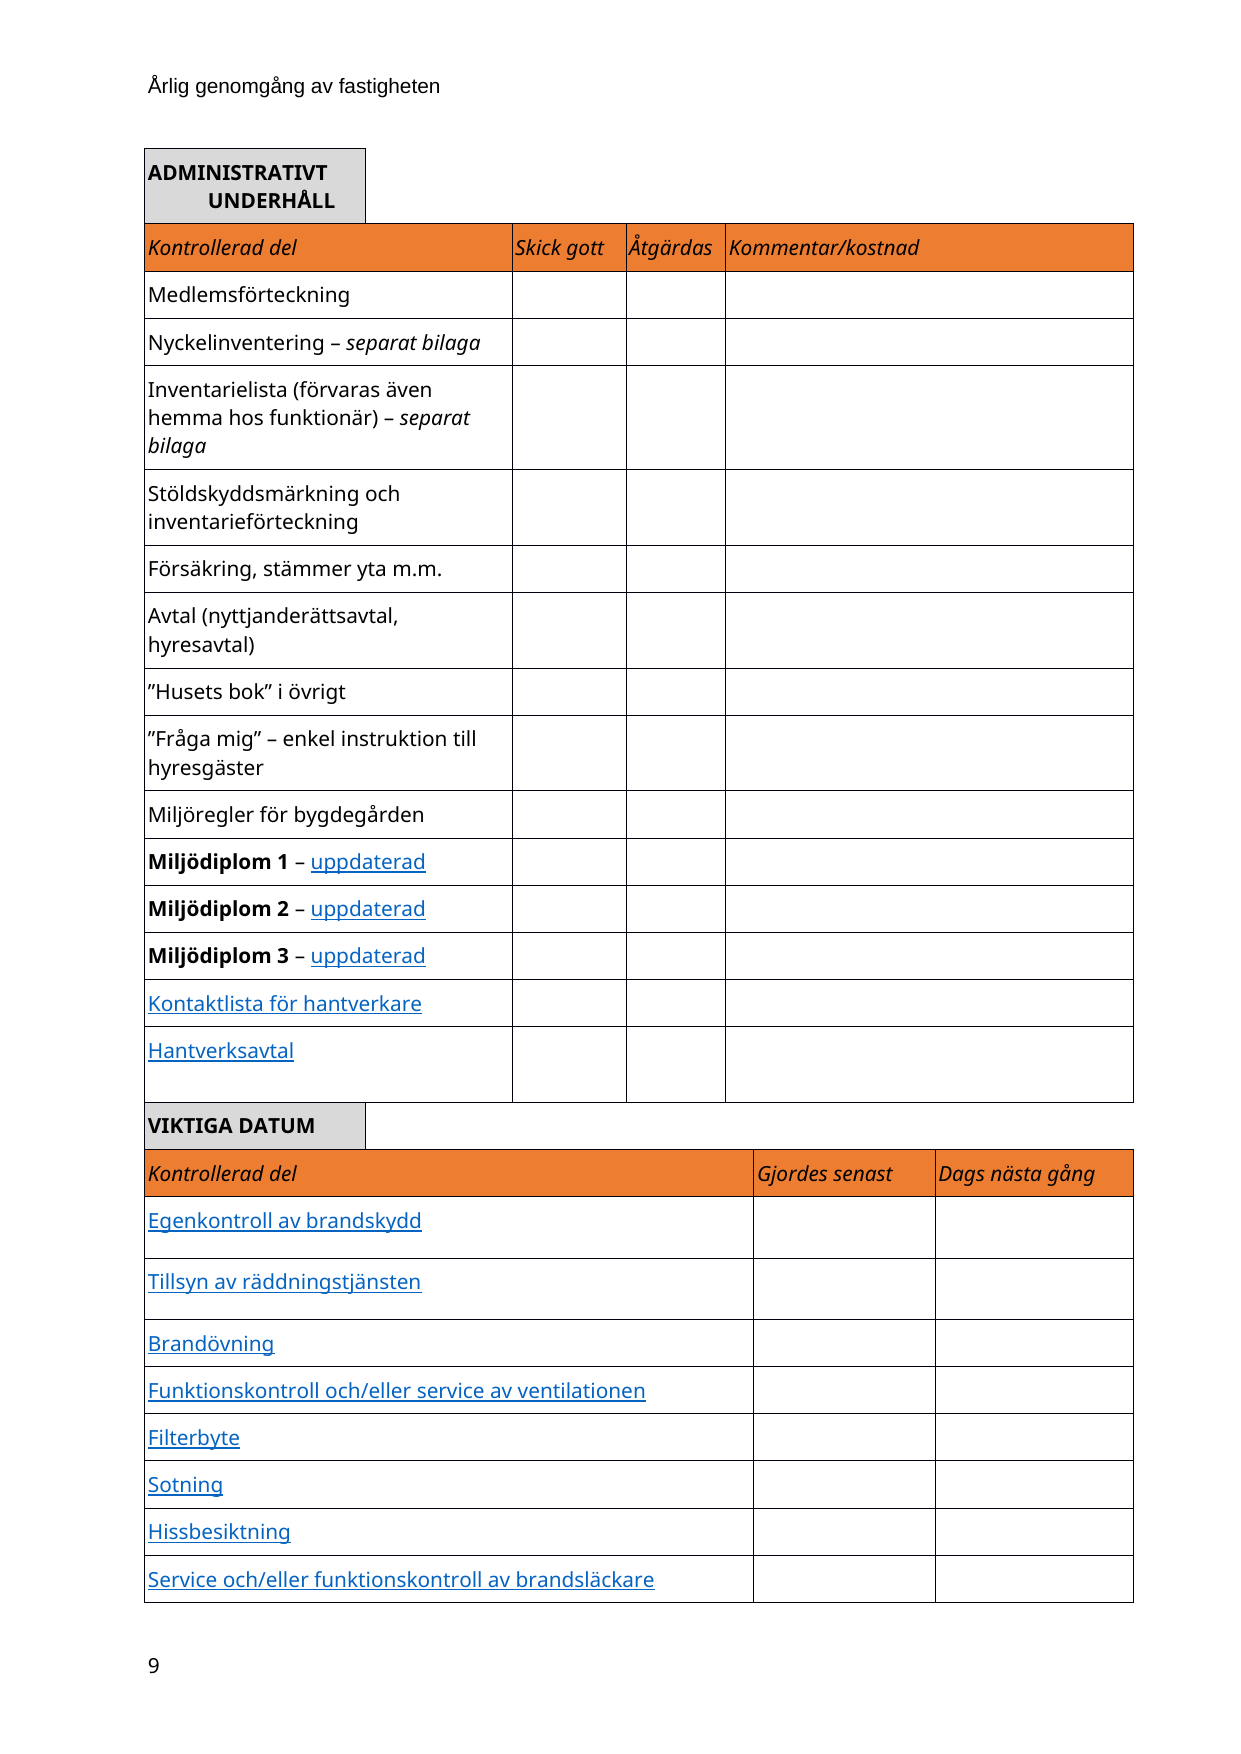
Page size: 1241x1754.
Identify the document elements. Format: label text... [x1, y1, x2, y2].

table_cell [627, 716, 725, 790]
table_cell Miljödiplom 2 – uppdaterad [145, 886, 512, 932]
table_cell [627, 546, 725, 592]
table_cell [627, 933, 725, 979]
table_cell Dags nästa gång [936, 1150, 1133, 1196]
table_cell [513, 886, 626, 932]
table_cell Kontaktlista för hantverkare [145, 980, 512, 1026]
table_cell Service och/eller funktionskontroll av brandsläckare [145, 1556, 753, 1602]
table_cell Inventarielista (förvaras även hemma hos funktionär) – separat bilaga [145, 366, 512, 469]
table_cell [726, 1027, 1133, 1102]
table_cell ”Fråga mig” – enkel instruktion till hyresgäster [145, 716, 512, 790]
table_cell Sotning [145, 1461, 753, 1508]
table_cell ”Husets bok” i övrigt [145, 669, 512, 714]
table_cell [936, 1320, 1133, 1366]
table_cell [726, 669, 1133, 714]
table_cell [726, 716, 1133, 790]
table_cell Kontrollerad del [145, 1150, 753, 1196]
table_cell [627, 791, 725, 837]
table_cell Försäkring, stämmer yta m.m. [145, 546, 512, 592]
table_cell Egenkontroll av brandskydd [145, 1197, 753, 1257]
table_cell Miljödiplom 1 – uppdaterad [145, 839, 512, 884]
table_cell [754, 1197, 935, 1257]
table_cell [936, 1197, 1133, 1257]
table_cell [627, 886, 725, 932]
table_cell [754, 1320, 935, 1366]
table_cell [726, 272, 1133, 318]
table_cell [726, 319, 1133, 365]
table_cell [726, 839, 1133, 884]
table_cell [513, 593, 626, 667]
table_cell Skick gott [513, 224, 626, 271]
table_cell Miljödiplom 3 – uppdaterad [145, 933, 512, 979]
table_cell [513, 272, 626, 318]
table_cell Gjordes senast [754, 1150, 935, 1196]
table_cell Åtgärdas [627, 224, 725, 271]
table_cell Medlemsförteckning [145, 272, 512, 318]
table_header ADMINISTRATIVT UNDERHÅLL [145, 149, 365, 223]
table_cell Nyckelinventering – separat bilaga [145, 319, 512, 365]
table_cell [627, 319, 725, 365]
table_cell [513, 933, 626, 979]
table_cell [754, 1259, 935, 1319]
table_cell [627, 366, 725, 469]
table_cell [513, 716, 626, 790]
table_cell [513, 980, 626, 1026]
table_cell Filterbyte [145, 1414, 753, 1460]
table_cell [726, 593, 1133, 667]
table_cell [726, 366, 1133, 469]
table_cell [936, 1259, 1133, 1319]
table_cell Kommentar/kostnad [726, 224, 1133, 271]
table_cell Hissbesiktning [145, 1509, 753, 1555]
table_cell [513, 546, 626, 592]
table_cell [936, 1461, 1133, 1508]
table_cell Miljöregler för bygdegården [145, 791, 512, 837]
table_cell [513, 366, 626, 469]
table_cell [627, 839, 725, 884]
table_cell Avtal (nyttjanderättsavtal, hyresavtal) [145, 593, 512, 667]
table_cell Brandövning [145, 1320, 753, 1366]
table_cell [754, 1414, 935, 1460]
table_cell [627, 669, 725, 714]
table_cell [513, 319, 626, 365]
table_cell [726, 980, 1133, 1026]
table_cell Hantverksavtal [145, 1027, 512, 1102]
table_cell [936, 1509, 1133, 1555]
table_cell [726, 546, 1133, 592]
table_cell [513, 470, 626, 544]
table_cell [513, 669, 626, 714]
table_cell Stöldskyddsmärkning och inventarieförteckning [145, 470, 512, 544]
table_cell [726, 791, 1133, 837]
table_cell [754, 1556, 935, 1602]
table_cell [726, 886, 1133, 932]
table_cell [513, 791, 626, 837]
table_cell [627, 470, 725, 544]
table_cell [513, 839, 626, 884]
table_cell [754, 1461, 935, 1508]
table_cell [936, 1556, 1133, 1602]
table_cell [627, 980, 725, 1026]
table_cell [627, 1027, 725, 1102]
table_cell [627, 272, 725, 318]
table_cell [754, 1509, 935, 1555]
table_cell [627, 593, 725, 667]
table_cell Tillsyn av räddningstjänsten [145, 1259, 753, 1319]
table_cell [754, 1367, 935, 1413]
table_cell [726, 470, 1133, 544]
table_cell Kontrollerad del [145, 224, 512, 271]
table_cell [513, 1027, 626, 1102]
table_cell [726, 933, 1133, 979]
table_cell VIKTIGA DATUM [145, 1103, 365, 1149]
table_cell [936, 1367, 1133, 1413]
table_cell [936, 1414, 1133, 1460]
table_cell Funktionskontroll och/eller service av ventilationen [145, 1367, 753, 1413]
